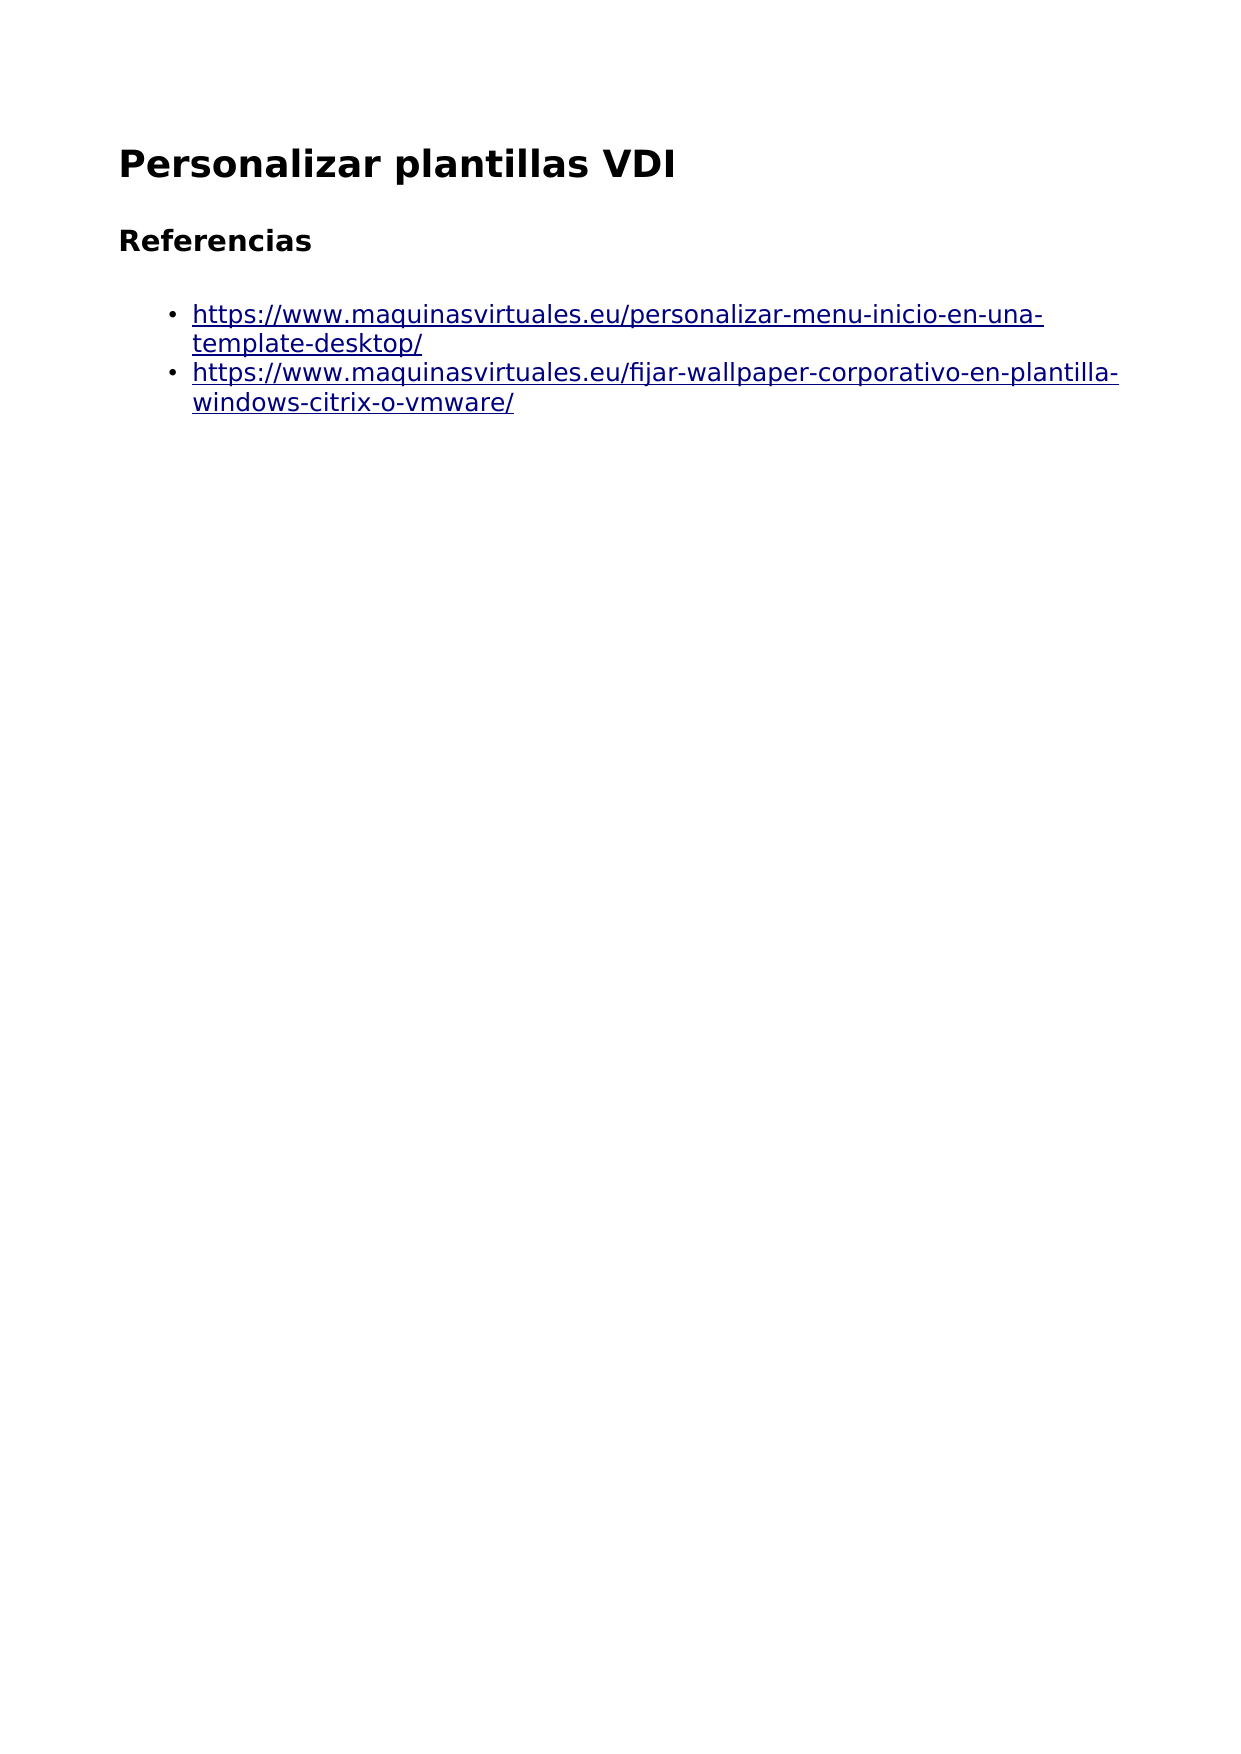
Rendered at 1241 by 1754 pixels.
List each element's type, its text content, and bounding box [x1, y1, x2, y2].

list https://www.maquinasvirtuales.eu/personalizar-menu-inicio-en-una-template-desktop/ [177, 300, 1122, 358]
subtitle Referencias [118, 224, 1122, 258]
subtitle Personalizar plantillas VDI [118, 143, 1122, 187]
list https://www.maquinasvirtuales.eu/fijar-wallpaper-corporativo-en-plantilla-windows-citrix-o-vmware/ [177, 358, 1122, 417]
